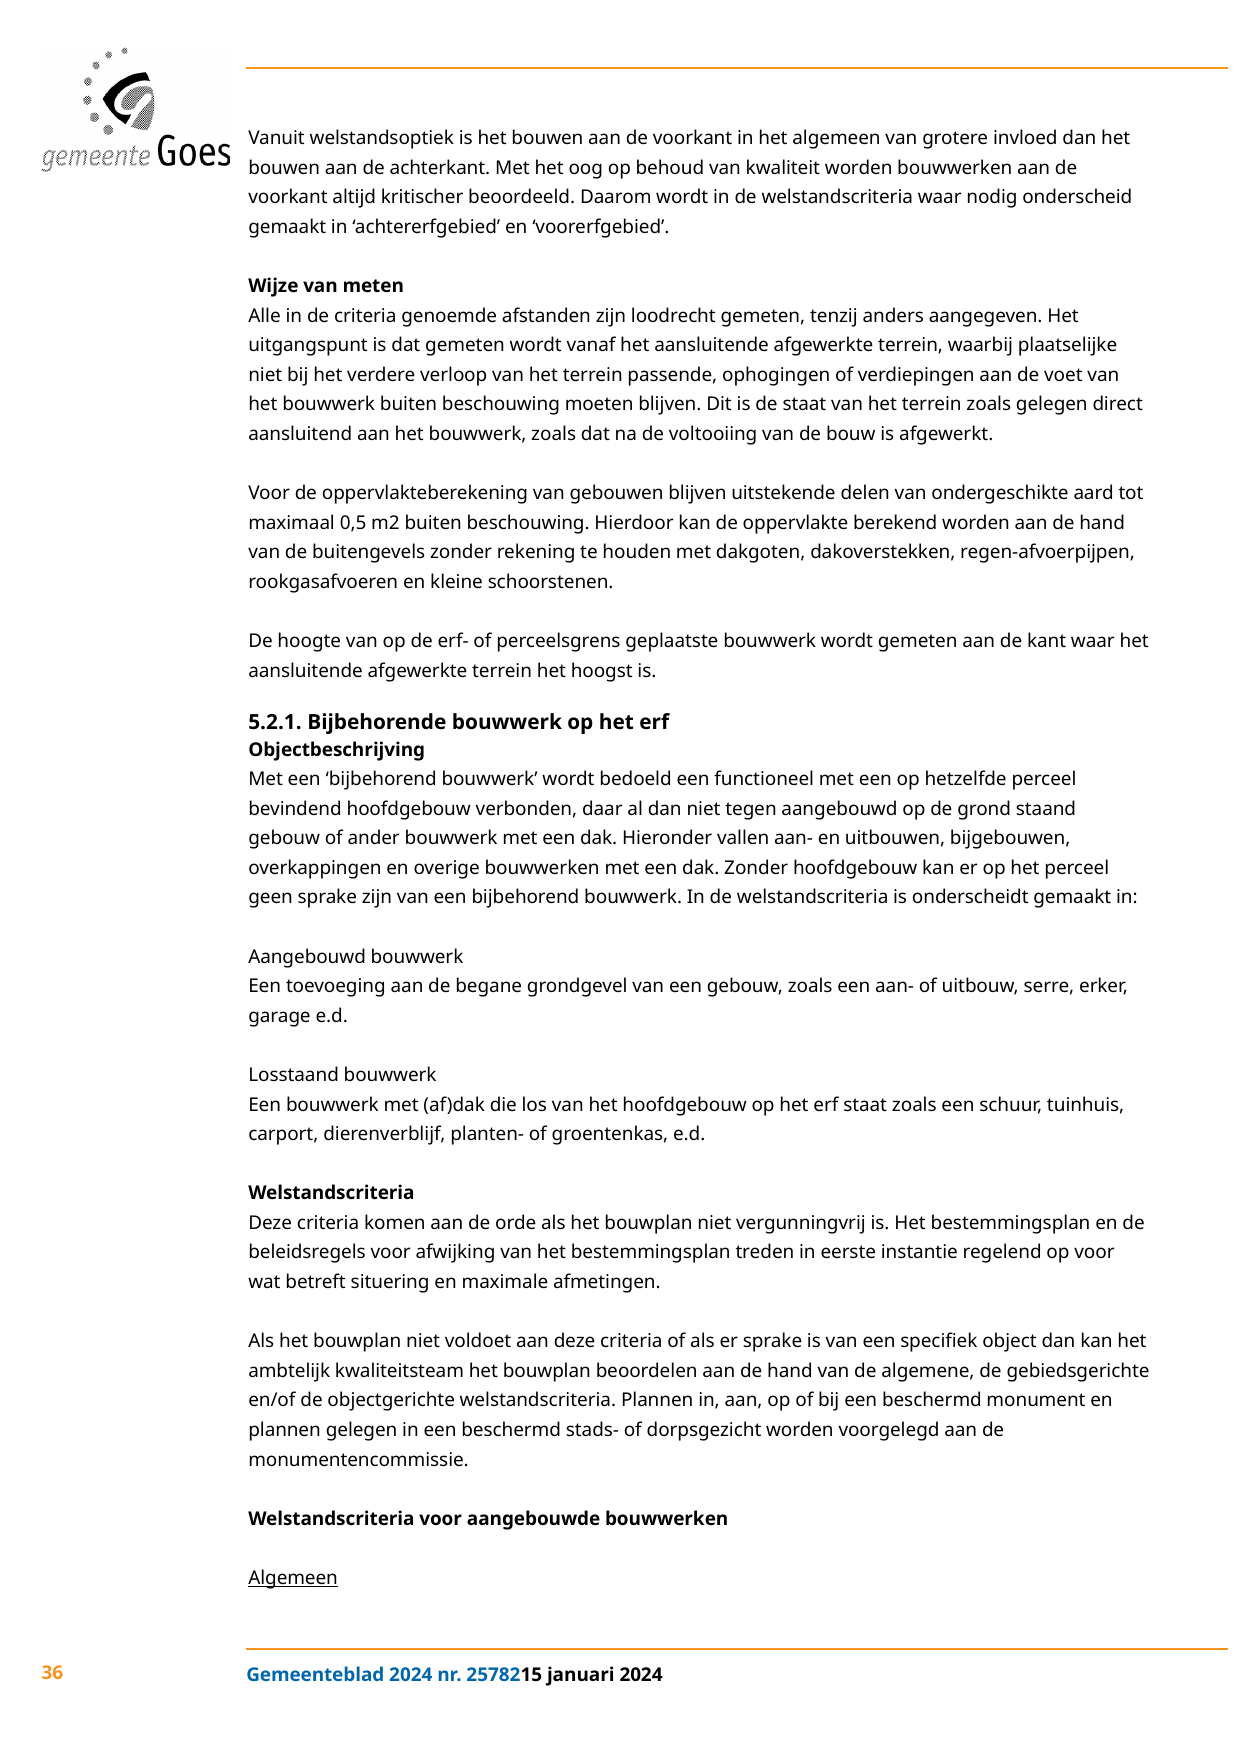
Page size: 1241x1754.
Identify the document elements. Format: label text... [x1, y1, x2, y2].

text Aangebouwd bouwwerk [248, 943, 1152, 968]
text Losstaand bouwwerk [248, 1061, 1152, 1087]
text Vanuit welstandsoptiek is het bouwen aan de voorkant in het algemeen van grotere invloed dan het bouwen aan de achterkant. Met het oog op behoud van kwaliteit worden bouwwerken aan de voorkant altijd kritischer beoordeeld. Daarom wordt in de welstandscriteria waar nodig onderscheid gemaakt in ‘achtererfgebied’ en ‘voorerfgebied’. [248, 124, 1152, 239]
text 5.2.1. Bijbehorende bouwwerk op het erf [248, 707, 1152, 736]
text Met een ‘bijbehorend bouwwerk’ wordt bedoeld een functioneel met een op hetzelfde perceel bevindend hoofdgebouw verbonden, daar al dan niet tegen aangebouwd op de grond staand gebouw of ander bouwwerk met een dak. Hieronder vallen aan- en uitbouwen, bijgebouwen, overkappingen en overige bouwwerken met een dak. Zonder hoofdgebouw kan er op het perceel geen sprake zijn van een bijbehorend bouwwerk. In de welstandscriteria is onderscheidt gemaakt in: [248, 765, 1152, 909]
text Alle in de criteria genoemde afstanden zijn loodrecht gemeten, tenzij anders aangegeven. Het uitgangspunt is dat gemeten wordt vanaf het aansluitende afgewerkte terrein, waarbij plaatselijke niet bij het verdere verloop van het terrein passende, ophogingen of verdiepingen aan de voet van het bouwwerk buiten beschouwing moeten blijven. Dit is de staat van het terrein zoals gelegen direct aansluitend aan het bouwwerk, zoals dat na de voltooiing van de bouw is afgewerkt. [248, 302, 1152, 446]
text Als het bouwplan niet voldoet aan deze criteria of als er sprake is van een specifiek object dan kan het ambtelijk kwaliteitsteam het bouwplan beoordelen aan de hand van de algemene, de gebiedsgerichte en/of de objectgerichte welstandscriteria. Plannen in, aan, op of bij een beschermd monument en plannen gelegen in een beschermd stads- of dorpsgezicht worden voorgelegd aan de monumentencommissie. [248, 1327, 1152, 1471]
text Deze criteria komen aan de orde als het bouwplan niet vergunningvrij is. Het bestemmingsplan en de beleidsregels voor afwijking van het bestemmingsplan treden in eerste instantie regelend op voor wat betreft situering en maximale afmetingen. [248, 1209, 1152, 1294]
text Algemeen [248, 1564, 1152, 1590]
text Objectbeschrijving [248, 736, 1152, 761]
text Een toevoeging aan de begane grondgevel van een gebouw, zoals een aan- of uitbouw, serre, erker, garage e.d. [248, 972, 1152, 1028]
picture [41, 47, 231, 172]
text Welstandscriteria voor aangebouwde bouwwerken [248, 1505, 1152, 1531]
text Een bouwwerk met (af)dak die los van het hoofdgebouw op het erf staat zoals een schuur, tuinhuis, carport, dierenverblijf, planten- of groentenkas, e.d. [248, 1091, 1152, 1146]
text Voor de oppervlakteberekening van gebouwen blijven uitstekende delen van ondergeschikte aard tot maximaal 0,5 m2 buiten beschouwing. Hierdoor kan de oppervlakte berekend worden aan de hand van de buitengevels zonder rekening te houden met dakgoten, dakoverstekken, regen-afvoerpijpen, rookgasafvoeren en kleine schoorstenen. [248, 479, 1152, 594]
text Wijze van meten [248, 272, 1152, 298]
text De hoogte van op de erf- of perceelsgrens geplaatste bouwwerk wordt gemeten aan de kant waar het aansluitende afgewerkte terrein het hoogst is. [248, 627, 1152, 683]
text Welstandscriteria [248, 1179, 1152, 1205]
